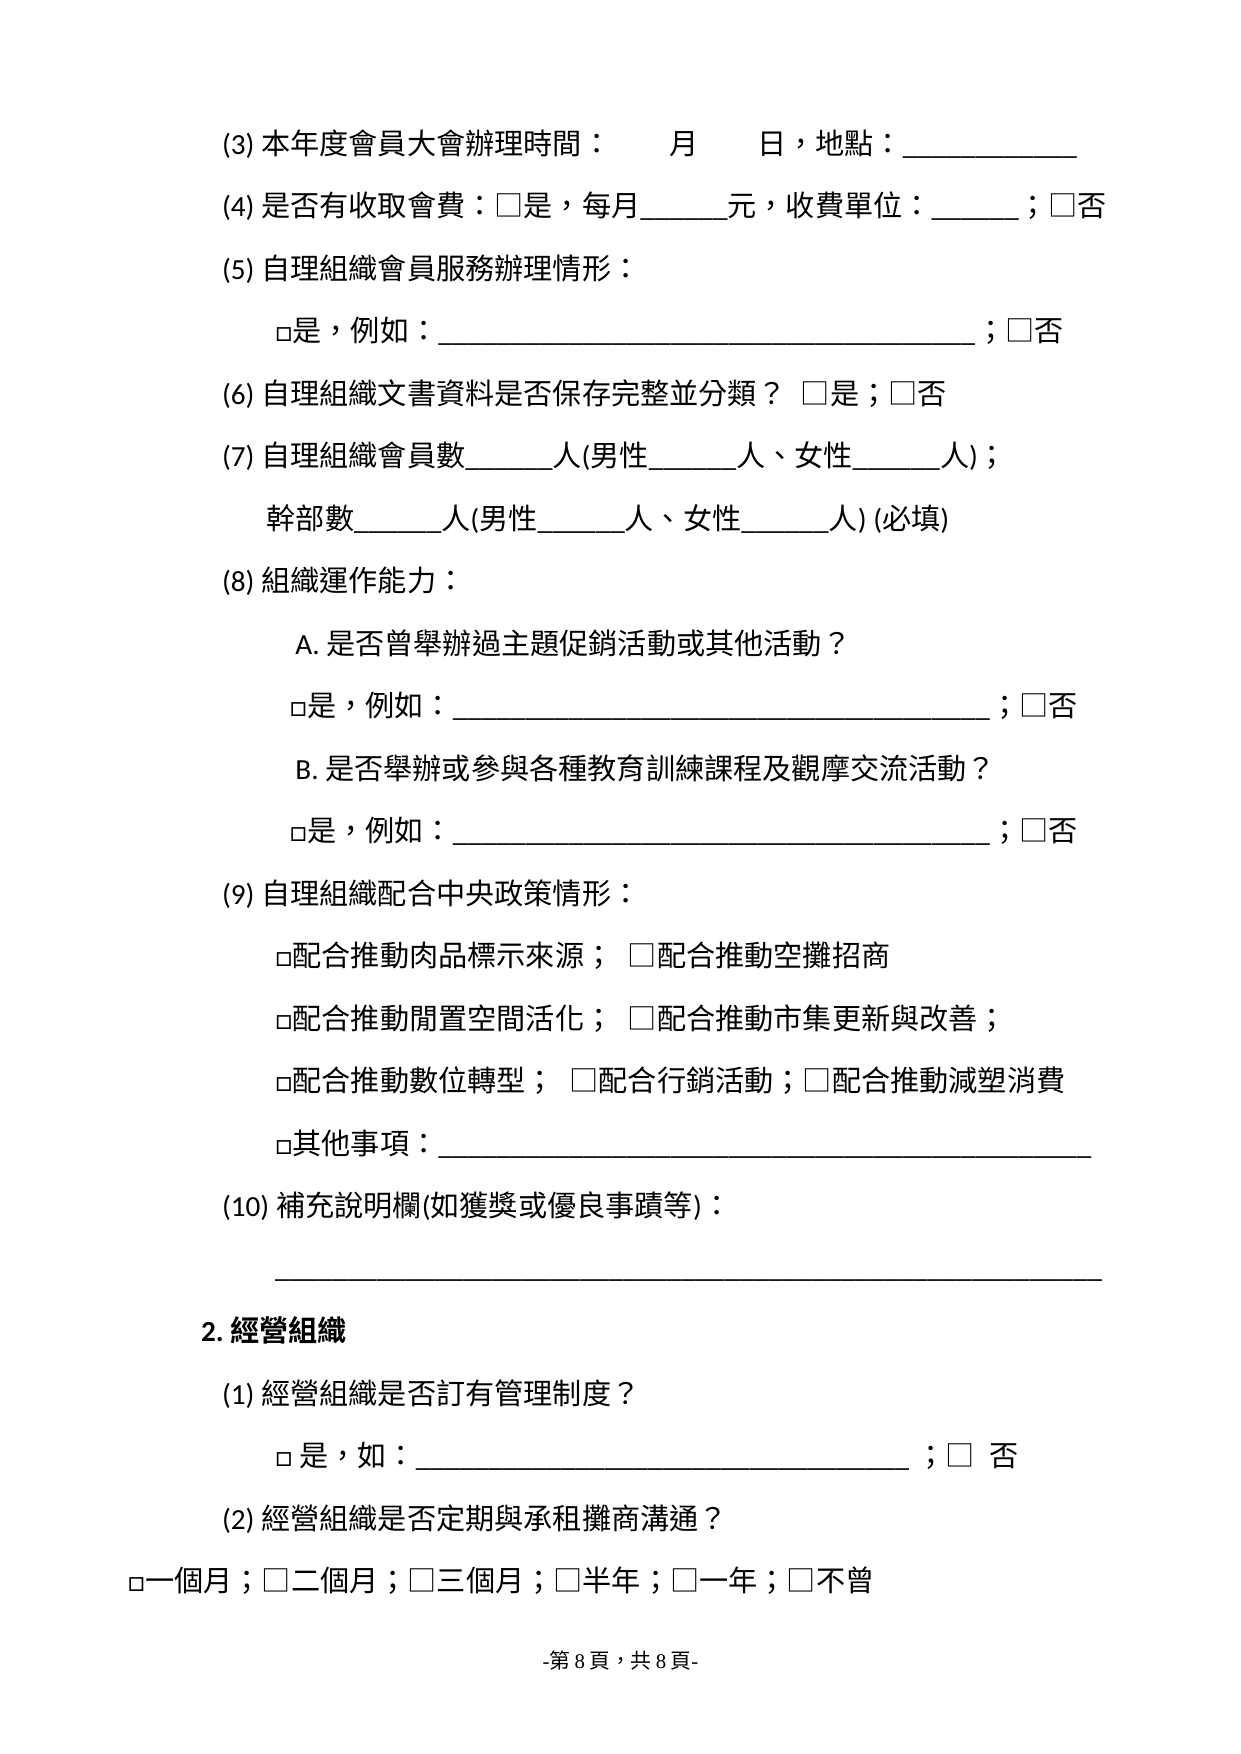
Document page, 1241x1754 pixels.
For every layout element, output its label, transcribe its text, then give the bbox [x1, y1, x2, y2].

subtitle 幹部數______人(男性______人、女性______人) (必填) [193, 475, 1128, 537]
subtitle □是，例如：_____________________________________；□否 [193, 287, 1128, 350]
text □ 是，如：__________________________________ ；□ 否 [275, 1412, 1128, 1475]
subtitle □配合推動肉品標示來源； □配合推動空攤招商 [193, 912, 1128, 975]
subtitle □配合推動閒置空間活化； □配合推動市集更新與改善； [193, 975, 1128, 1037]
subtitle (10) 補充說明欄(如獲獎或優良事蹟等)： [222, 1162, 1128, 1225]
text _________________________________________________________ [193, 1225, 1128, 1287]
subtitle 2. 經營組織 [201, 1287, 1128, 1350]
subtitle (4) 是否有收取會費：□是，每月______元，收費單位：______；□否 [222, 162, 1128, 225]
subtitle □一個月；□二個月；□三個月；□半年；□一年；□不曾 [112, 1537, 1128, 1600]
text □其他事項：_____________________________________________ [275, 1100, 1128, 1162]
subtitle □是，例如：_____________________________________；□否 [251, 662, 1128, 725]
subtitle (2) 經營組織是否定期與承租攤商溝通？ [222, 1475, 1128, 1537]
subtitle (3) 本年度會員大會辦理時間： 月 日，地點：____________ [222, 100, 1128, 162]
subtitle (6) 自理組織文書資料是否保存完整並分類？ □是；□否 [222, 350, 1128, 412]
text B. 是否舉辦或參與各種教育訓練課程及觀摩交流活動？ [295, 725, 1128, 787]
subtitle □是，例如：_____________________________________；□否 [251, 787, 1128, 850]
subtitle (9) 自理組織配合中央政策情形： [222, 850, 1128, 912]
subtitle (5) 自理組織會員服務辦理情形： [222, 225, 1128, 287]
subtitle (1) 經營組織是否訂有管理制度？ [222, 1350, 1128, 1412]
subtitle (8) 組織運作能力： [222, 537, 1128, 600]
text □配合推動數位轉型； □配合行銷活動；□配合推動減塑消費 [275, 1037, 1128, 1100]
text A. 是否曾舉辦過主題促銷活動或其他活動？ [295, 600, 1128, 662]
subtitle (7) 自理組織會員數______人(男性______人、女性______人)； [222, 412, 1128, 475]
